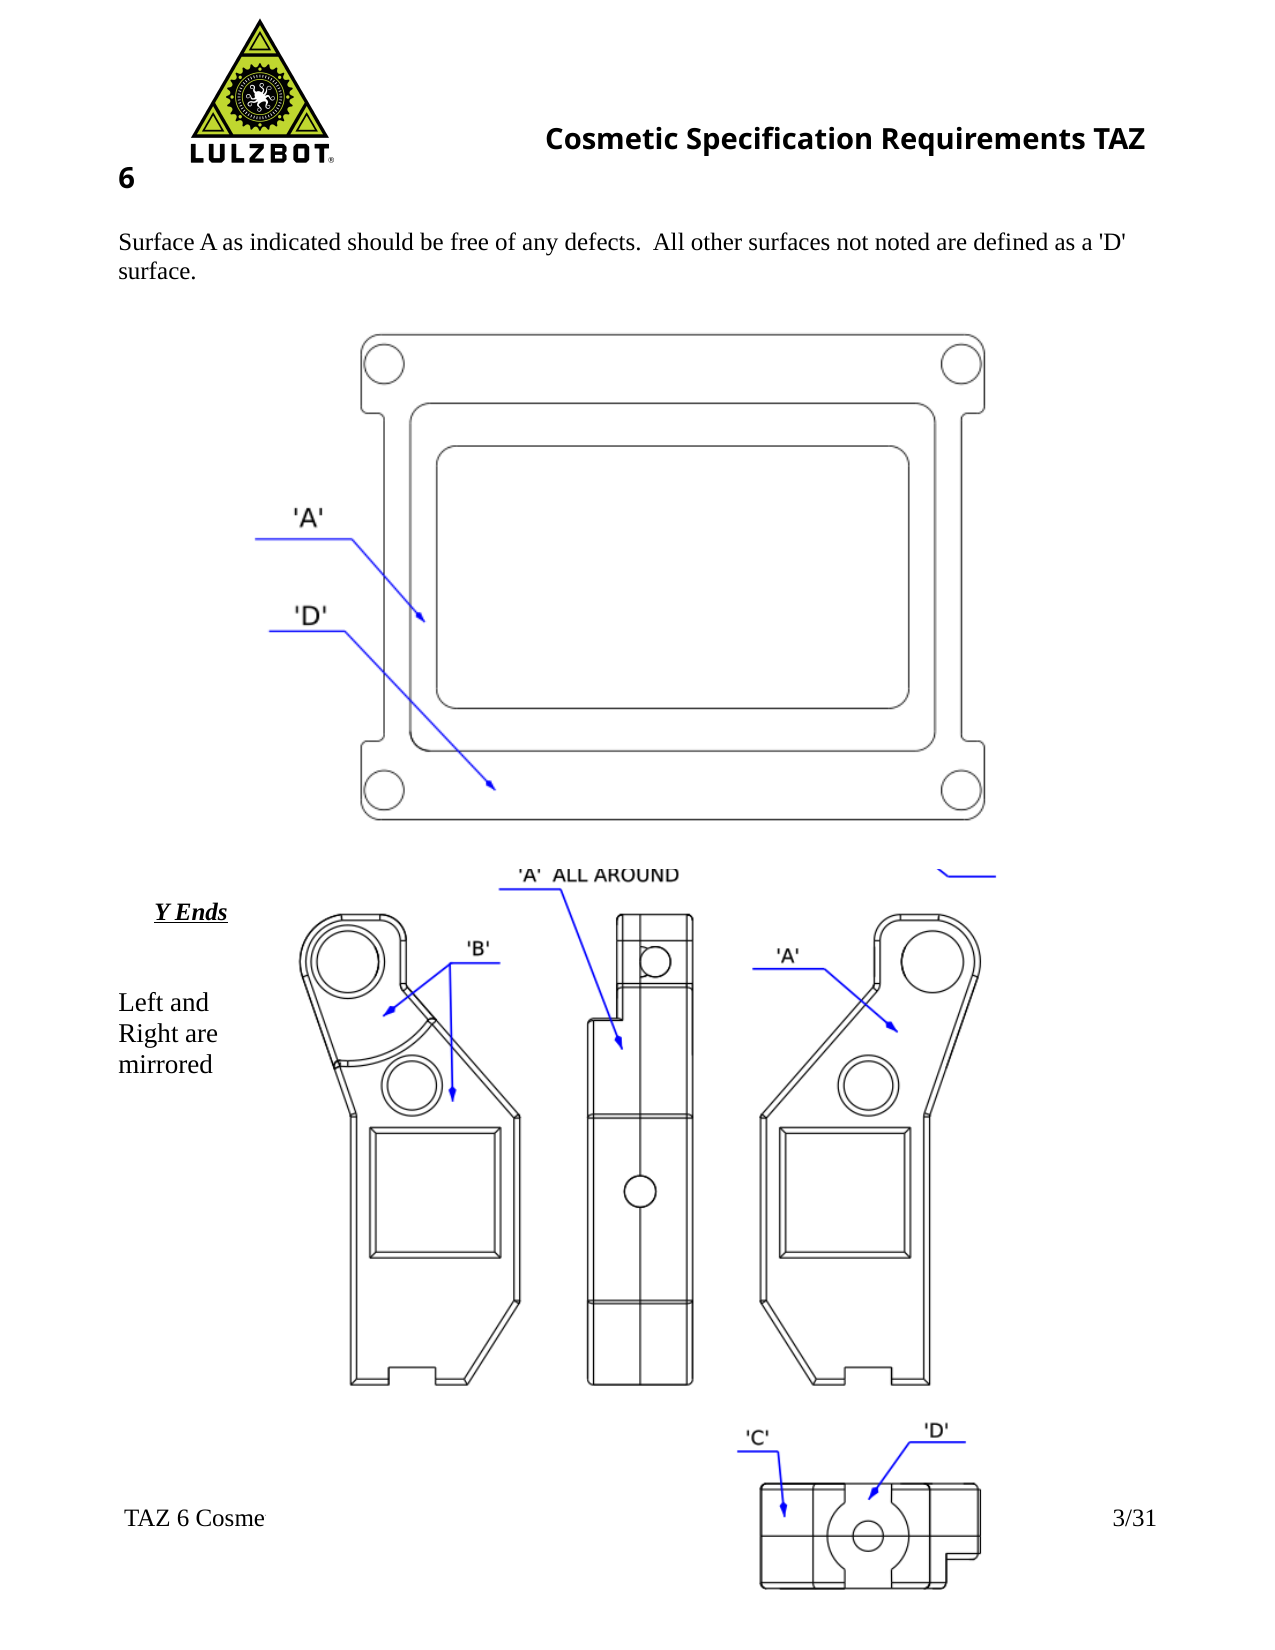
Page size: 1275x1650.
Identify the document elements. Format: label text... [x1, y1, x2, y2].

text Left and Right are mirrored [118, 986, 265, 1079]
text Surface A as indicated should be free of any defects. All other surfaces not noted are defined as a 'D' surface. [118, 227, 1157, 284]
picture [181, 8, 344, 177]
text [1040, 897, 1157, 926]
text [1040, 986, 1157, 1079]
text Y Ends [118, 897, 265, 926]
picture [211, 293, 1068, 1650]
